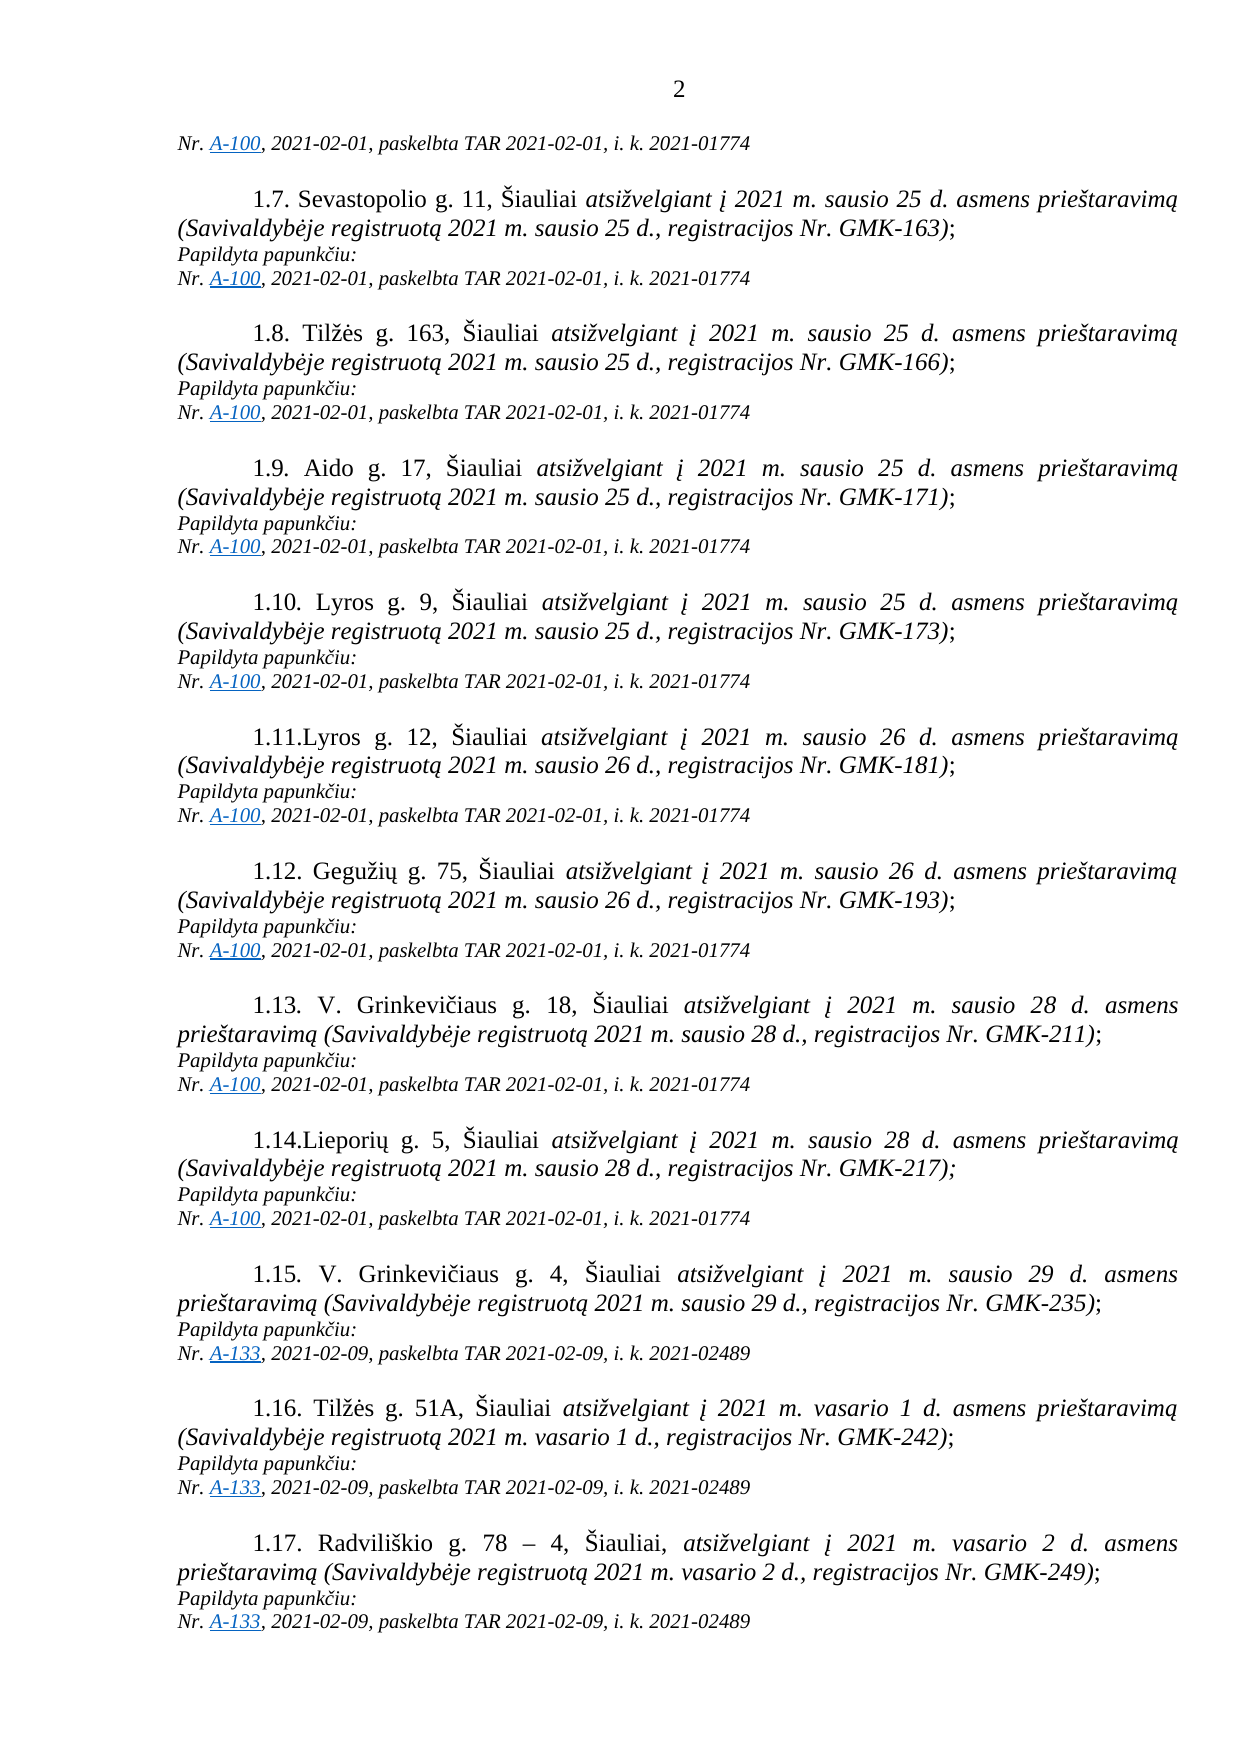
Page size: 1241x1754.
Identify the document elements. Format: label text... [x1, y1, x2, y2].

text Papildyta papunkčiu: [177, 242, 1181, 266]
text Nr. A-100, 2021-02-01, paskelbta TAR 2021-02-01, i. k. 2021-01774 [177, 1206, 1181, 1230]
text Papildyta papunkčiu: [177, 1182, 1181, 1206]
text Papildyta papunkčiu: [177, 1585, 1181, 1609]
text Papildyta papunkčiu: [177, 779, 1181, 803]
text Papildyta papunkčiu: [177, 376, 1181, 400]
text Nr. A-100, 2021-02-01, paskelbta TAR 2021-02-01, i. k. 2021-01774 [177, 803, 1181, 827]
text Nr. A-100, 2021-02-01, paskelbta TAR 2021-02-01, i. k. 2021-01774 [177, 131, 1181, 155]
text 1.9. Aido g. 17, Šiauliai atsižvelgiant į 2021 m. sausio 25 d. asmens prieštaravimą (Savivaldybėje registruotą 2021 m. sausio 25 d., registracijos Nr. GMK-171); [177, 453, 1181, 510]
text Nr. A-100, 2021-02-01, paskelbta TAR 2021-02-01, i. k. 2021-01774 [177, 266, 1181, 290]
text 1.10. Lyros g. 9, Šiauliai atsižvelgiant į 2021 m. sausio 25 d. asmens prieštaravimą (Savivaldybėje registruotą 2021 m. sausio 25 d., registracijos Nr. GMK-173); [177, 587, 1181, 645]
text Papildyta papunkčiu: [177, 510, 1181, 534]
text 1.13. V. Grinkevičiaus g. 18, Šiauliai atsižvelgiant į 2021 m. sausio 28 d. asmens prieštaravimą (Savivaldybėje registruotą 2021 m. sausio 28 d., registracijos Nr. GMK-211); [177, 990, 1181, 1048]
text Nr. A-133, 2021-02-09, paskelbta TAR 2021-02-09, i. k. 2021-02489 [177, 1341, 1181, 1365]
text Papildyta papunkčiu: [177, 645, 1181, 669]
text 1.17. Radviliškio g. 78 – 4, Šiauliai, atsižvelgiant į 2021 m. vasario 2 d. asmens prieštaravimą (Savivaldybėje registruotą 2021 m. vasario 2 d., registracijos Nr. GMK-249); [177, 1528, 1181, 1585]
text 1.11.Lyros g. 12, Šiauliai atsižvelgiant į 2021 m. sausio 26 d. asmens prieštaravimą (Savivaldybėje registruotą 2021 m. sausio 26 d., registracijos Nr. GMK-181); [177, 722, 1181, 779]
text Nr. A-100, 2021-02-01, paskelbta TAR 2021-02-01, i. k. 2021-01774 [177, 669, 1181, 693]
text Nr. A-100, 2021-02-01, paskelbta TAR 2021-02-01, i. k. 2021-01774 [177, 534, 1181, 558]
text Papildyta papunkčiu: [177, 1048, 1181, 1072]
text Nr. A-100, 2021-02-01, paskelbta TAR 2021-02-01, i. k. 2021-01774 [177, 1072, 1181, 1096]
text 1.7. Sevastopolio g. 11, Šiauliai atsižvelgiant į 2021 m. sausio 25 d. asmens prieštaravimą (Savivaldybėje registruotą 2021 m. sausio 25 d., registracijos Nr. GMK-163); [177, 184, 1181, 242]
text Papildyta papunkčiu: [177, 913, 1181, 938]
text 1.14.Lieporių g. 5, Šiauliai atsižvelgiant į 2021 m. sausio 28 d. asmens prieštaravimą (Savivaldybėje registruotą 2021 m. sausio 28 d., registracijos Nr. GMK-217); [177, 1125, 1181, 1182]
text Nr. A-100, 2021-02-01, paskelbta TAR 2021-02-01, i. k. 2021-01774 [177, 938, 1181, 962]
text 1.16. Tilžės g. 51A, Šiauliai atsižvelgiant į 2021 m. vasario 1 d. asmens prieštaravimą (Savivaldybėje registruotą 2021 m. vasario 1 d., registracijos Nr. GMK-242); [177, 1393, 1181, 1451]
text Papildyta papunkčiu: [177, 1451, 1181, 1475]
text Papildyta papunkčiu: [177, 1317, 1181, 1341]
text 1.12. Gegužių g. 75, Šiauliai atsižvelgiant į 2021 m. sausio 26 d. asmens prieštaravimą (Savivaldybėje registruotą 2021 m. sausio 26 d., registracijos Nr. GMK-193); [177, 856, 1181, 913]
text 1.8. Tilžės g. 163, Šiauliai atsižvelgiant į 2021 m. sausio 25 d. asmens prieštaravimą (Savivaldybėje registruotą 2021 m. sausio 25 d., registracijos Nr. GMK-166); [177, 318, 1181, 376]
text Nr. A-133, 2021-02-09, paskelbta TAR 2021-02-09, i. k. 2021-02489 [177, 1609, 1181, 1633]
text Nr. A-133, 2021-02-09, paskelbta TAR 2021-02-09, i. k. 2021-02489 [177, 1475, 1181, 1499]
text Nr. A-100, 2021-02-01, paskelbta TAR 2021-02-01, i. k. 2021-01774 [177, 400, 1181, 424]
text 1.15. V. Grinkevičiaus g. 4, Šiauliai atsižvelgiant į 2021 m. sausio 29 d. asmens prieštaravimą (Savivaldybėje registruotą 2021 m. sausio 29 d., registracijos Nr. GMK-235); [177, 1259, 1181, 1317]
